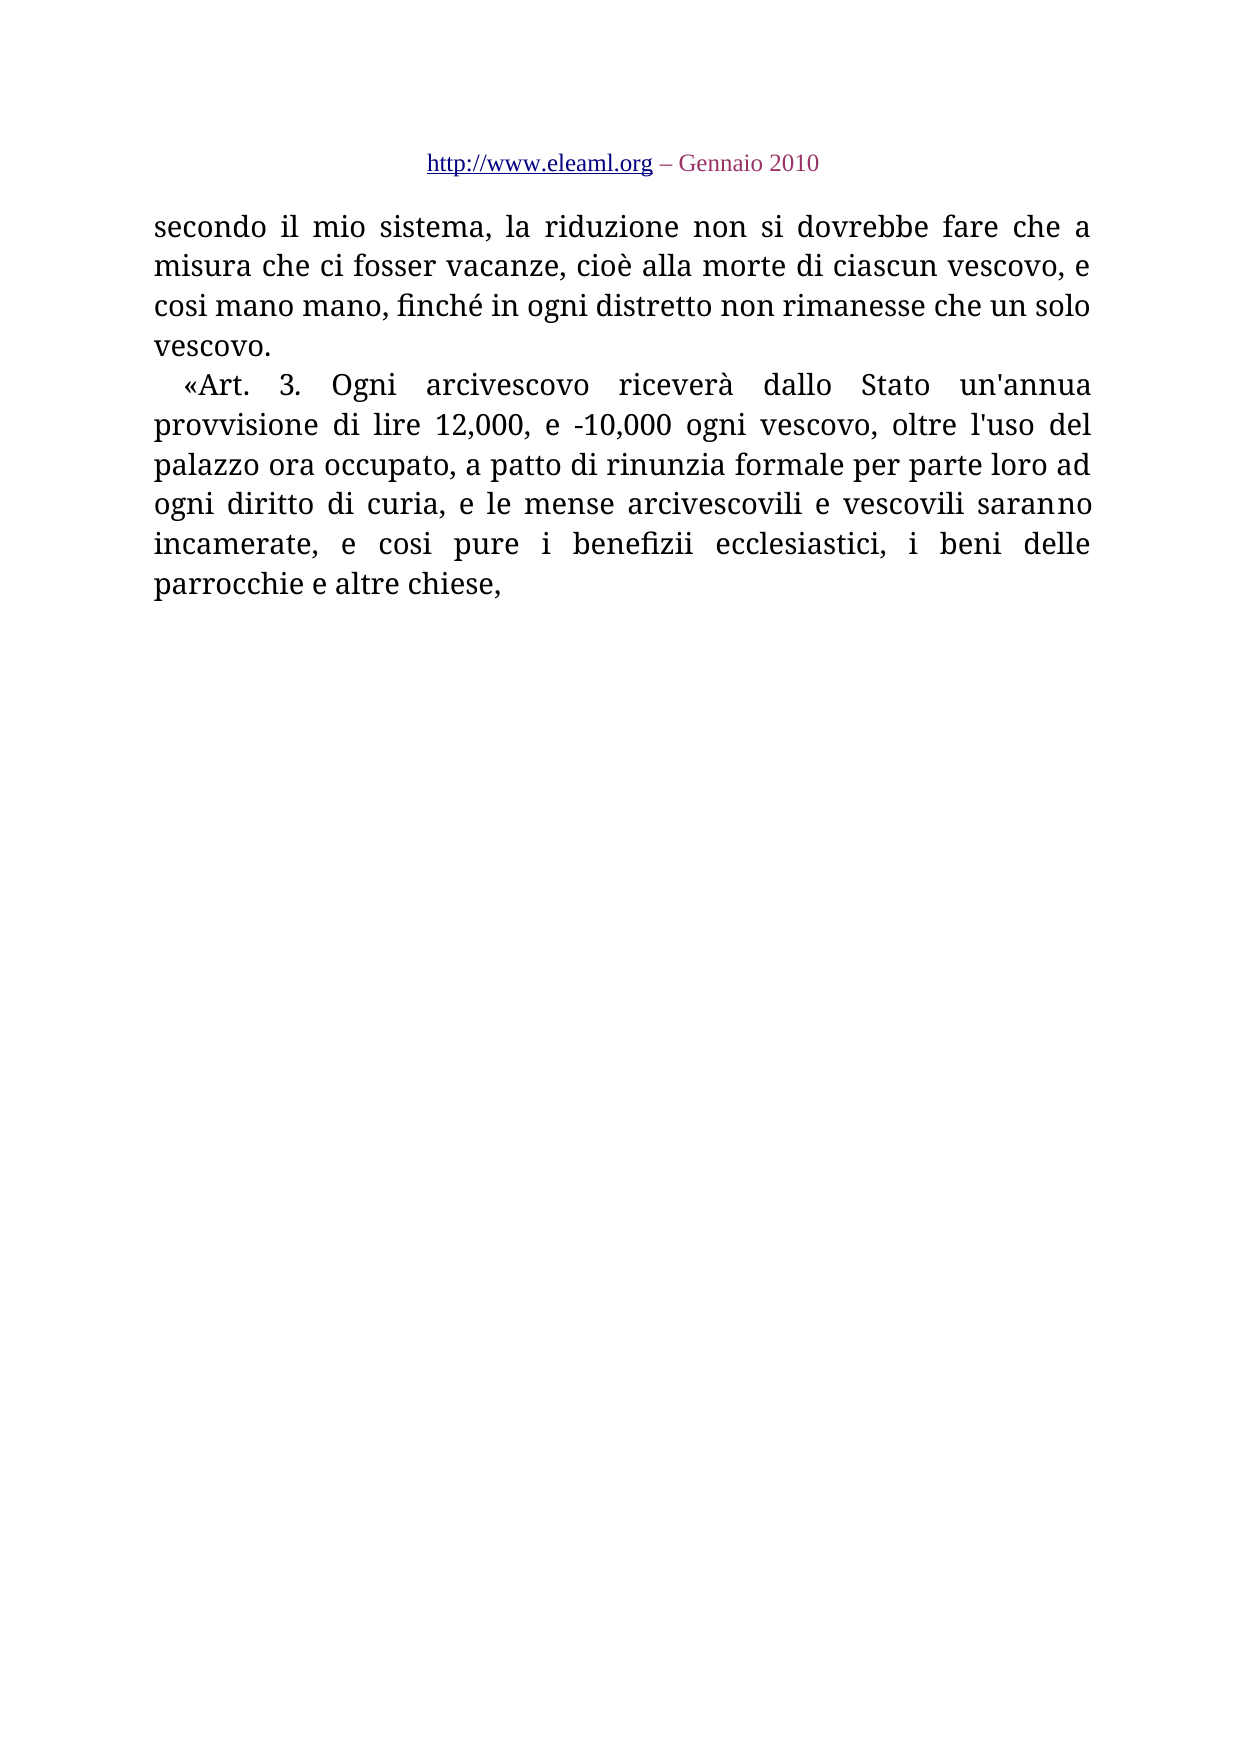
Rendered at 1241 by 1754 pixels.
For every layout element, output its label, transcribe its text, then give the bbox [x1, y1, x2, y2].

text secondo il mio sistema, la riduzione non si dovrebbe fare che a misura che ci fosser vacanze, cioè alla morte di ciascun vescovo, e cosi mano mano, finché in ogni distretto non rimanesse che un solo vescovo. [153, 206, 1092, 364]
text «Art. 3. Ogni arcivescovo riceverà dallo Stato un'annua provvisione di lire 12,000, e -10,000 ogni vescovo, oltre l'uso del palazzo ora occupato, a patto di rinunzia formale per parte loro ad ogni diritto di curia, e le mense arcivescovili e vescovili saranno incamerate, e cosi pure i benefizii ecclesiastici, i beni delle parrocchie e altre chiese, [153, 364, 1092, 603]
